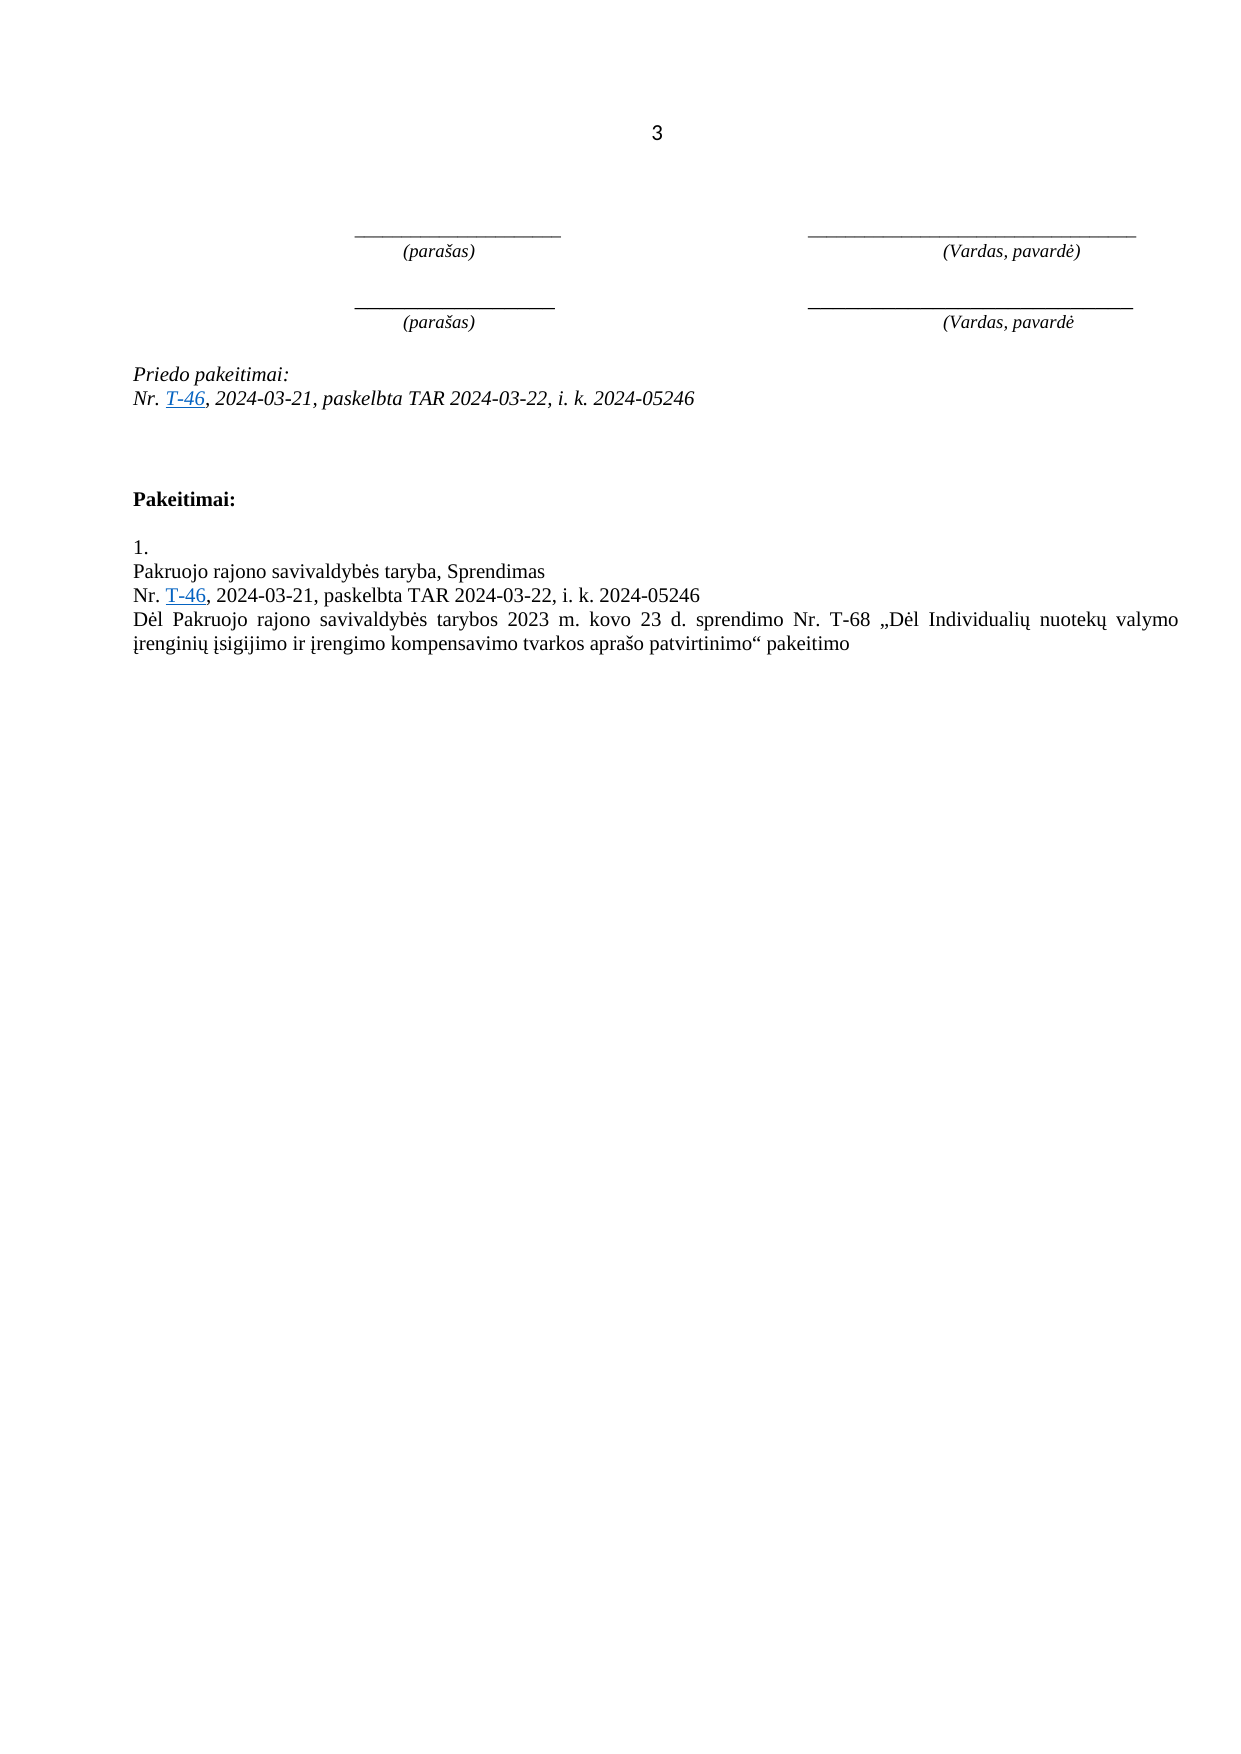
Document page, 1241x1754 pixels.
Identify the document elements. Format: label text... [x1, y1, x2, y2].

text Priedo pakeitimai: [133, 362, 1181, 386]
text 1. [133, 535, 1181, 559]
text ________________ __________________________ [133, 283, 1181, 311]
text Pakruojo rajono savivaldybės taryba, Sprendimas [133, 559, 1181, 583]
text Nr. T-46, 2024-03-21, paskelbta TAR 2024-03-22, i. k. 2024-05246 [133, 583, 1181, 607]
text ______________________ ___________________________________ [268, 218, 1181, 239]
text Pakeitimai: [133, 487, 1181, 511]
text (parašas) (Vardas, pavardė) [268, 239, 1181, 261]
text (parašas) (Vardas, pavardė [268, 311, 1181, 333]
text Dėl Pakruojo rajono savivaldybės tarybos 2023 m. kovo 23 d. sprendimo Nr. T-68 „Dėl Individualių nuotekų valymo įrenginių įsigijimo ir įrengimo kompensavimo tvarkos aprašo patvirtinimo“ pakeitimo [133, 607, 1181, 655]
text Nr. T-46, 2024-03-21, paskelbta TAR 2024-03-22, i. k. 2024-05246 [133, 386, 1181, 410]
